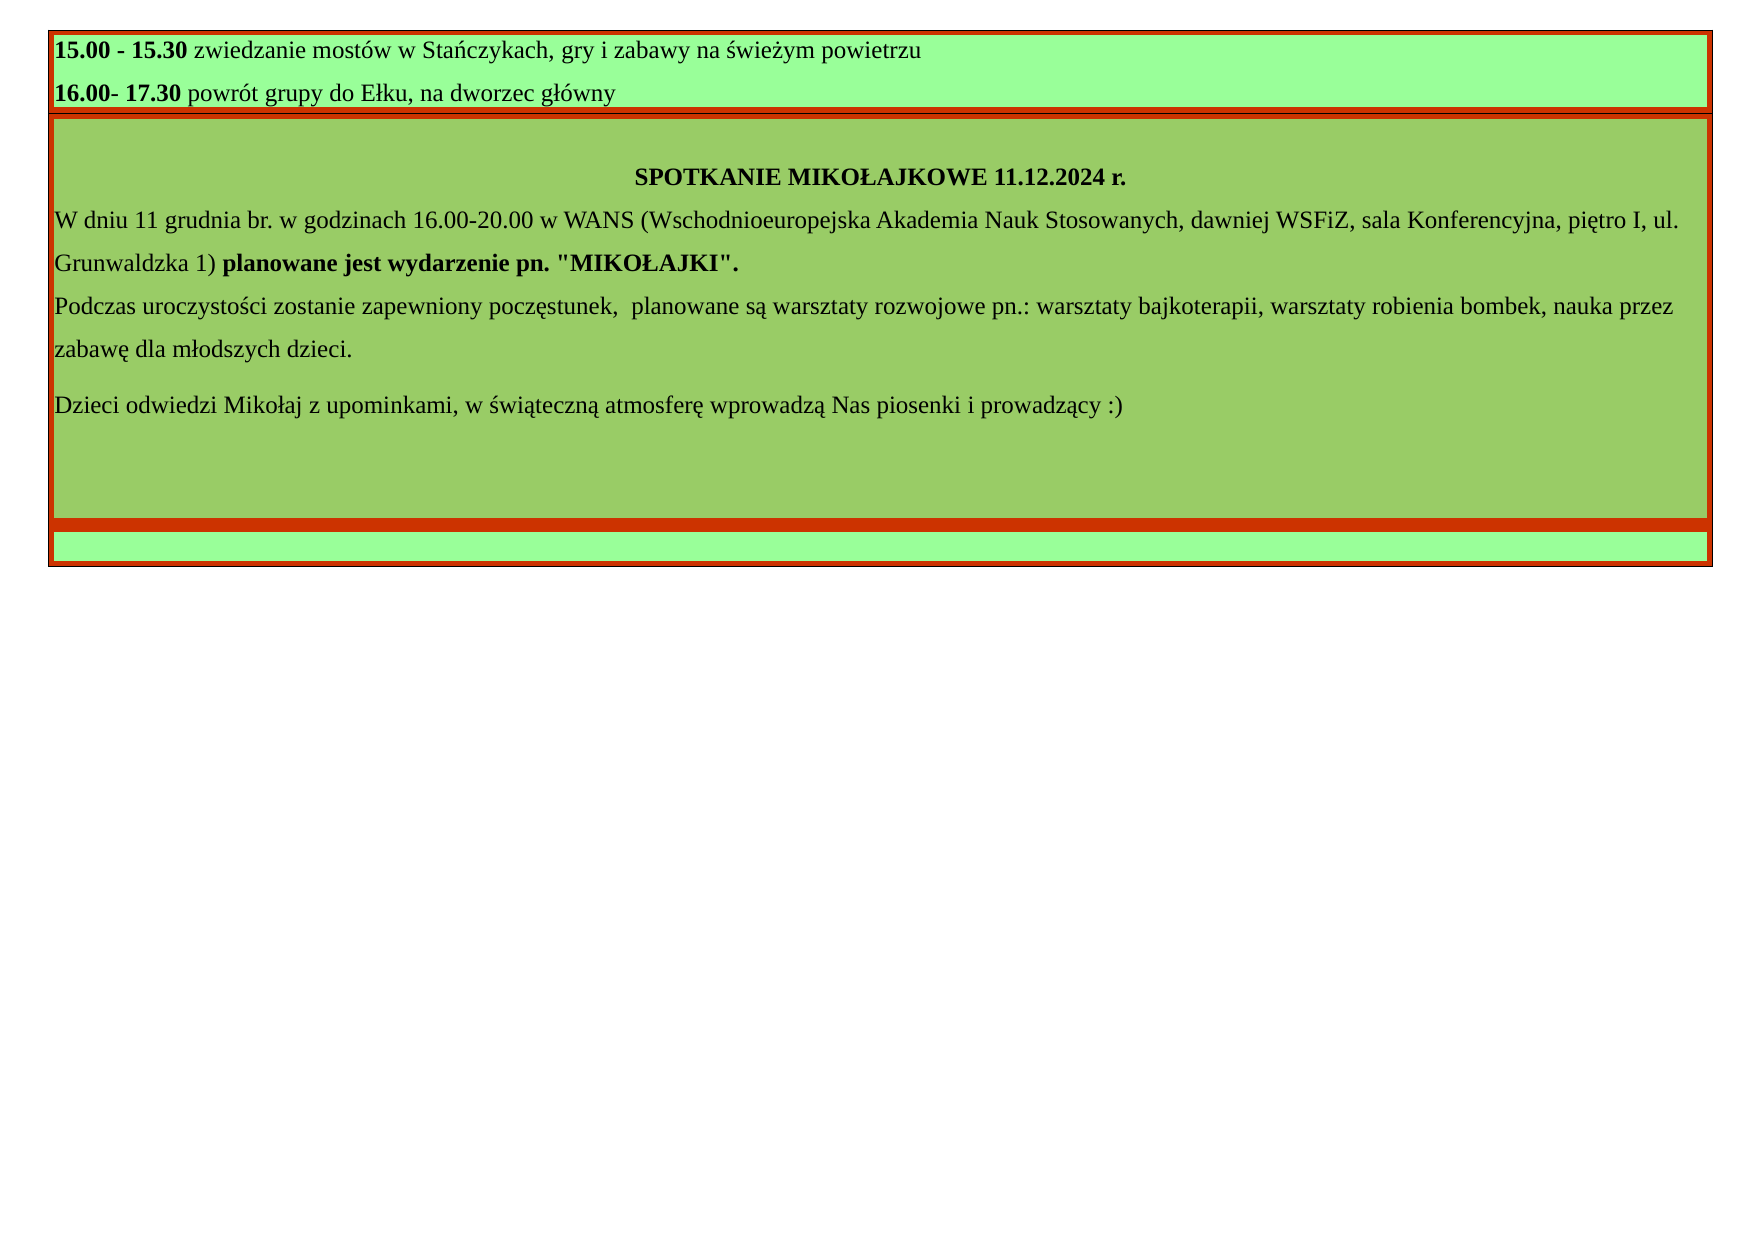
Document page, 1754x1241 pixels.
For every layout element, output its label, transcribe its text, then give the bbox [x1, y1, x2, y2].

table_cell SPOTKANIE MIKOŁAJKOWE 11.12.2024 r. W dniu 11 grudnia br. w godzinach 16.00-20.00 w WANS (Wschodnioeuropejska Akademia Nauk Stosowanych, dawniej WSFiZ, sala Konferencyjna, piętro I, ul. Grunwaldzka 1) planowane jest wydarzenie pn. "MIKOŁAJKI". Podczas uroczystości zostanie zapewniony poczęstunek, planowane są warsztaty rozwojowe pn.: warsztaty bajkoterapii, warsztaty robienia bombek, nauka przez zabawę dla młodszych dzieci. Dzieci odwiedzi Mikołaj z upominkami, w świąteczną atmosferę wprowadzą Nas piosenki i prowadzący :) [49, 114, 1712, 566]
table_cell 15.00 - 15.30 zwiedzanie mostów w Stańczykach, gry i zabawy na świeżym powietrzu 16.00- 17.30 powrót grupy do Ełku, na dworzec główny [49, 31, 1712, 113]
